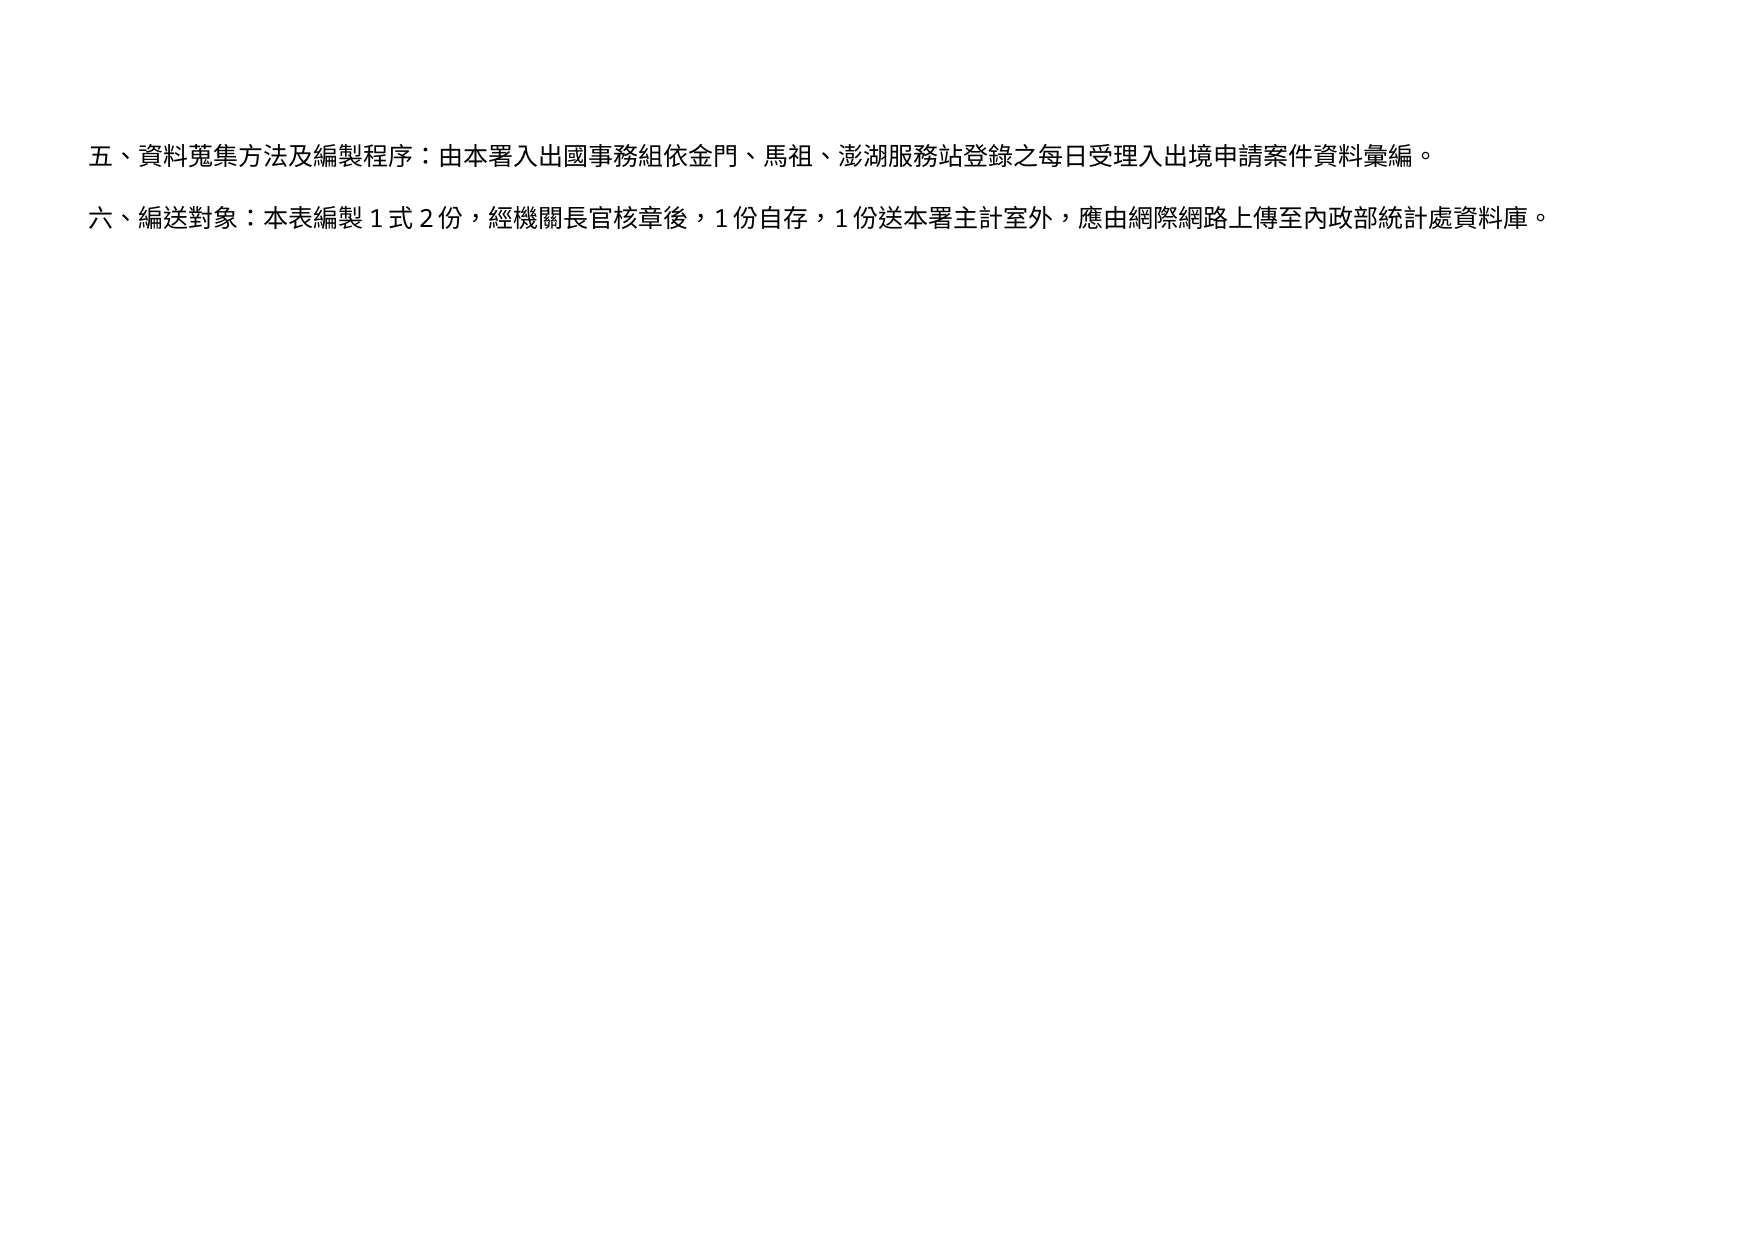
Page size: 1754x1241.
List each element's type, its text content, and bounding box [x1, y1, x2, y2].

text 五、資料蒐集方法及編製程序：由本署入出國事務組依金門、馬祖、澎湖服務站登錄之每日受理入出境申請案件資料彙編。 [89, 113, 1665, 175]
text 六、編送對象：本表編製1式2份，經機關長官核章後，1份自存，1份送本署主計室外，應由網際網路上傳至內政部統計處資料庫。 [89, 175, 1665, 238]
